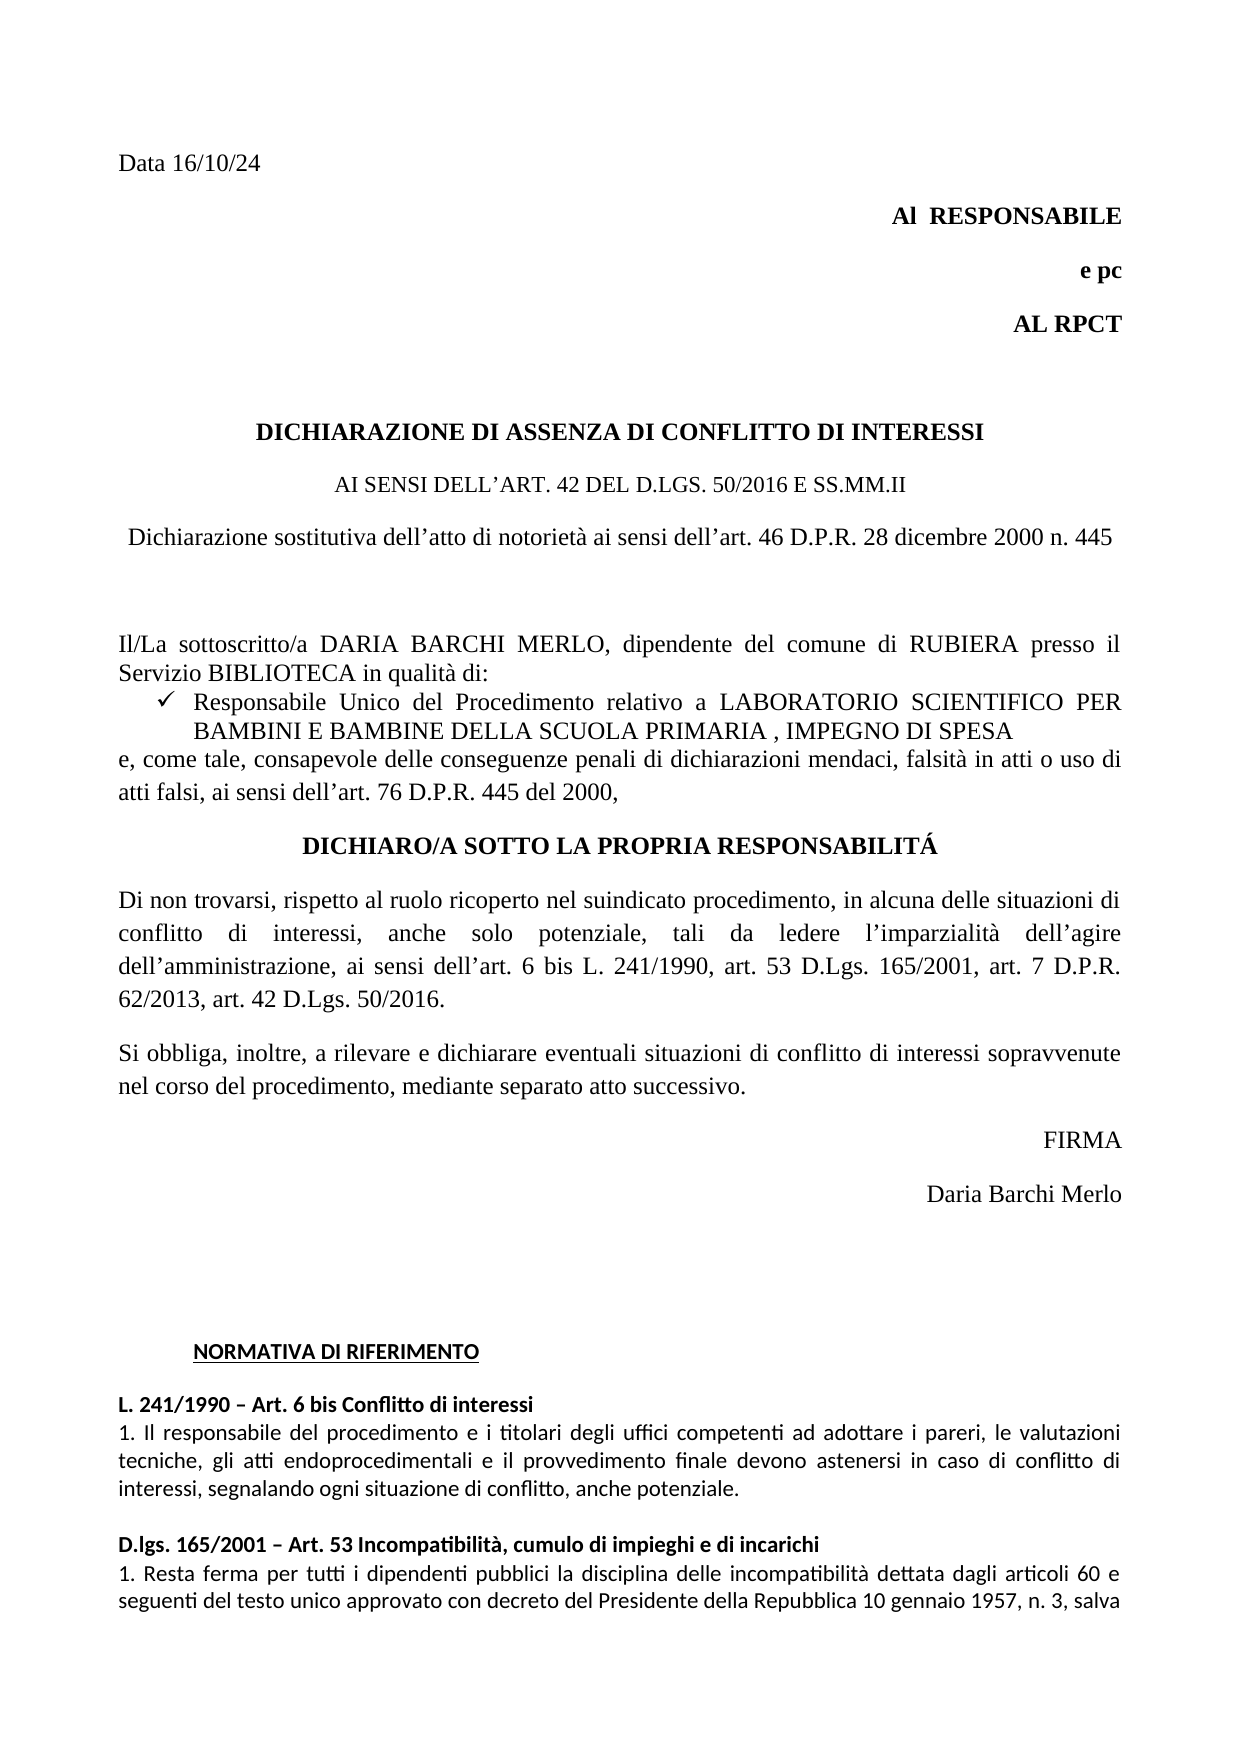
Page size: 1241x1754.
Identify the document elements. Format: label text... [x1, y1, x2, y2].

text DICHIARAZIONE DI ASSENZA DI CONFLITTO DI INTERESSI [118, 417, 1122, 446]
text Di non trovarsi, rispetto al ruolo ricoperto nel suindicato procedimento, in alcuna delle situazioni di conflitto di interessi, anche solo potenziale, tali da ledere l’imparzialità dell’agire dell’amministrazione, ai sensi dell’art. 6 bis L. 241/1990, art. 53 D.Lgs. 165/2001, art. 7 D.P.R. 62/2013, art. 42 D.Lgs. 50/2016. [118, 885, 1122, 1013]
text Daria Barchi Merlo [118, 1179, 1122, 1208]
text e pc [118, 255, 1122, 284]
text Al RESPONSABILE [118, 201, 1122, 230]
text Dichiarazione sostitutiva dell’atto di notorietà ai sensi dell’art. 46 D.P.R. 28 dicembre 2000 n. 445 [118, 522, 1122, 551]
text L. 241/1990 – Art. 6 bis Conflitto di interessi [118, 1391, 1122, 1418]
text Il/La sottoscritto/a DARIA BARCHI MERLO, dipendente del comune di RUBIERA presso il Servizio BIBLIOTECA in qualità di: [118, 629, 1122, 687]
text D.lgs. 165/2001 – Art. 53 Incompatibilità, cumulo di impieghi e di incarichi [118, 1531, 1122, 1559]
text NORMATIVA DI RIFERIMENTO [118, 1337, 1122, 1365]
text AI SENSI DELL’ART. 42 DEL D.LGS. 50/2016 E SS.MM.II [118, 471, 1122, 497]
text 1. Resta ferma per tutti i dipendenti pubblici la disciplina delle incompatibilità dettata dagli articoli 60 e seguenti del testo unico approvato con decreto del Presidente della Repubblica 10 gennaio 1957, n. 3, salva [118, 1559, 1122, 1615]
text Si obbliga, inoltre, a rilevare e dichiarare eventuali situazioni di conflitto di interessi sopravvenute nel corso del procedimento, mediante separato atto successivo. [118, 1038, 1122, 1100]
text AL RPCT [118, 309, 1122, 338]
text Data 16/10/24 [118, 148, 1122, 176]
list Responsabile Unico del Procedimento relativo a LABORATORIO SCIENTIFICO PER BAMBINI E BAMBINE DELLA SCUOLA PRIMARIA , IMPEGNO DI SPESA [156, 687, 1122, 744]
text e, come tale, consapevole delle conseguenze penali di dichiarazioni mendaci, falsità in atti o uso di atti falsi, ai sensi dell’art. 76 D.P.R. 445 del 2000, [118, 744, 1122, 806]
text FIRMA [118, 1125, 1122, 1154]
text 1. Il responsabile del procedimento e i titolari degli uffici competenti ad adottare i pareri, le valutazioni tecniche, gli atti endoprocedimentali e il provvedimento finale devono astenersi in caso di conflitto di interessi, segnalando ogni situazione di conflitto, anche potenziale. [118, 1418, 1122, 1503]
text DICHIARO/A SOTTO LA PROPRIA RESPONSABILITÁ [118, 831, 1122, 860]
